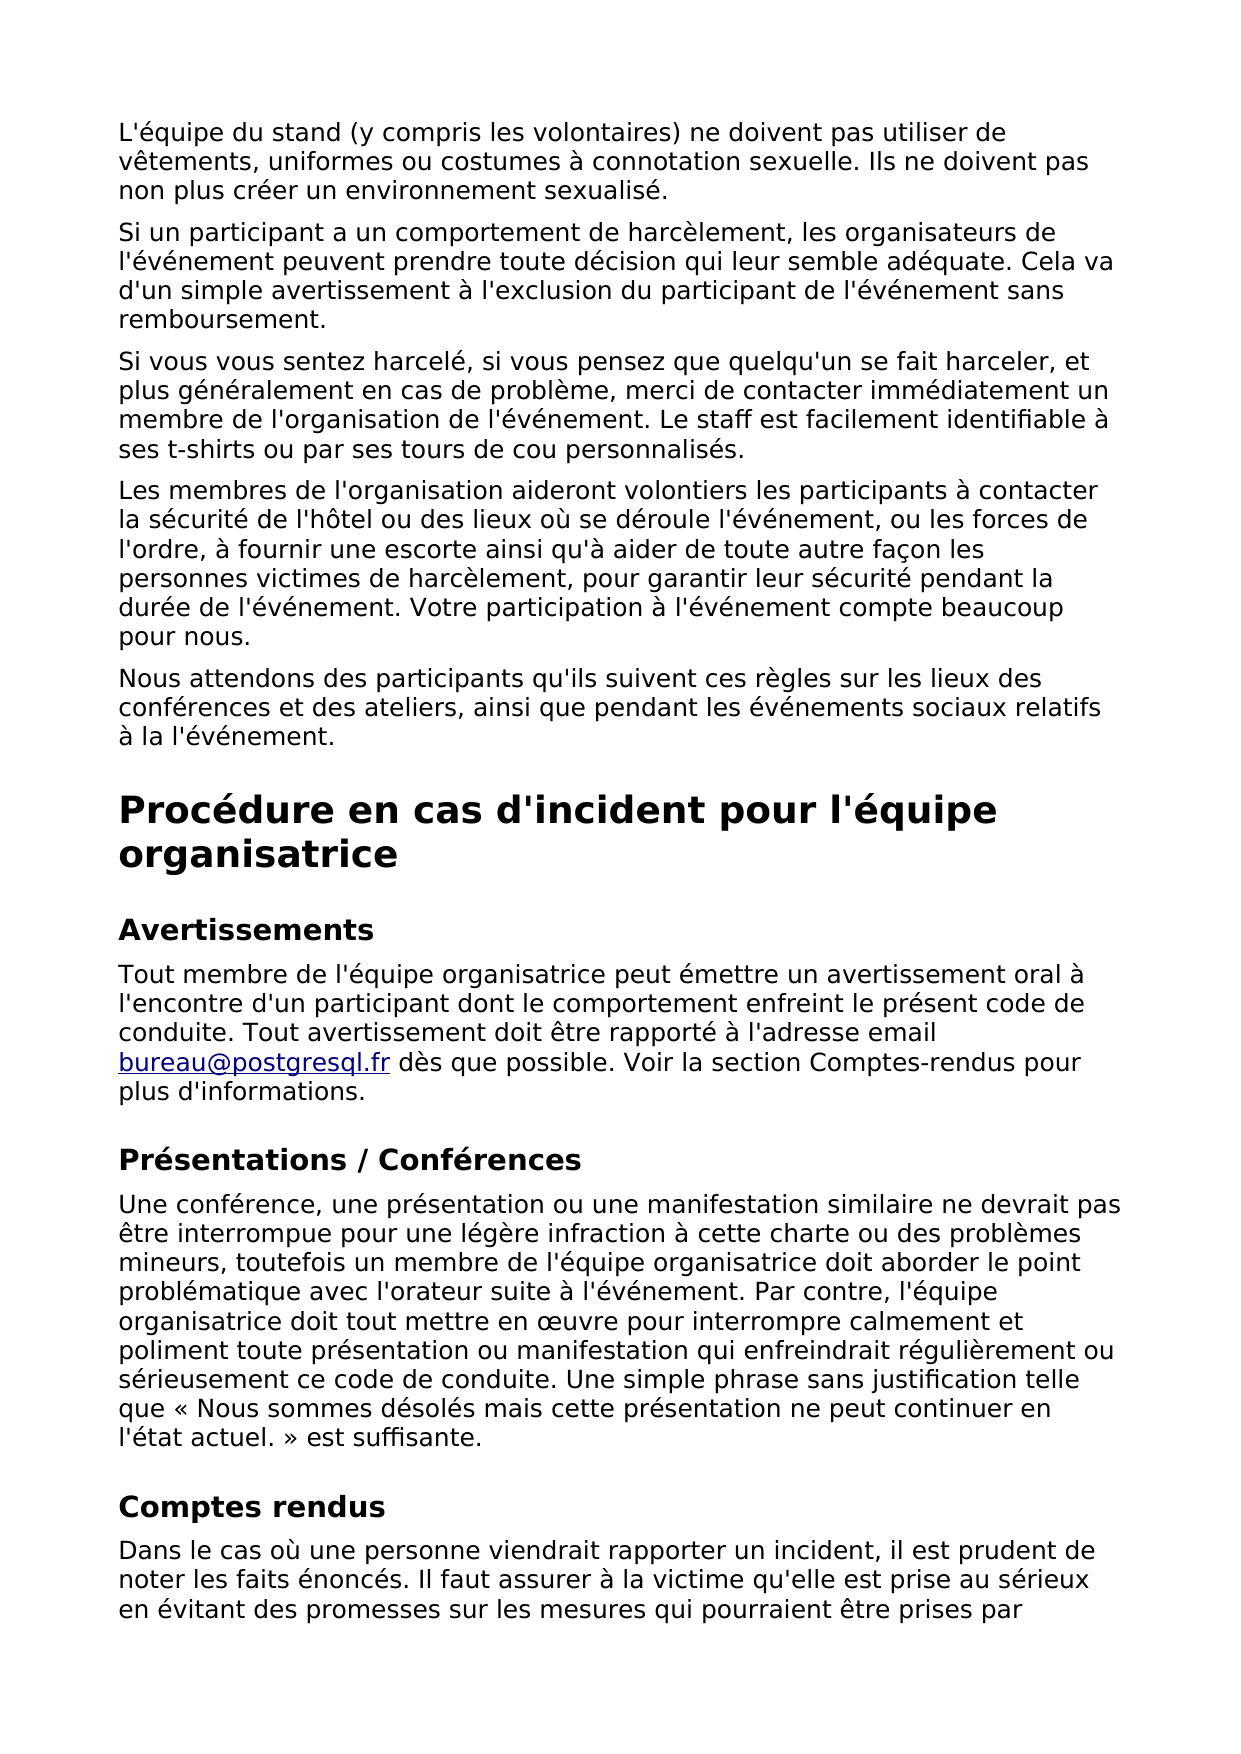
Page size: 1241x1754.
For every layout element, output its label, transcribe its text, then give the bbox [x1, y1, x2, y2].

text Si un participant a un comportement de harcèlement, les organisateurs de l'événement peuvent prendre toute décision qui leur semble adéquate. Cela va d'un simple avertissement à l'exclusion du participant de l'événement sans remboursement. [118, 218, 1122, 335]
text Une conférence, une présentation ou une manifestation similaire ne devrait pas être interrompue pour une légère infraction à cette charte ou des problèmes mineurs, toutefois un membre de l'équipe organisatrice doit aborder le point problématique avec l'orateur suite à l'événement. Par contre, l'équipe organisatrice doit tout mettre en œuvre pour interrompre calmement et poliment toute présentation ou manifestation qui enfreindrait régulièrement ou sérieusement ce code de conduite. Une simple phrase sans justification telle que « Nous sommes désolés mais cette présentation ne peut continuer en l'état actuel. » est suffisante. [118, 1190, 1122, 1452]
subtitle Procédure en cas d'incident pour l'équipe organisatrice [118, 789, 1122, 876]
text Si vous vous sentez harcelé, si vous pensez que quelqu'un se fait harceler, et plus généralement en cas de problème, merci de contacter immédiatement un membre de l'organisation de l'événement. Le staff est facilement identifiable à ses t-shirts ou par ses tours de cou personnalisés. [118, 347, 1122, 464]
text Nous attendons des participants qu'ils suivent ces règles sur les lieux des conférences et des ateliers, ainsi que pendant les événements sociaux relatifs à la l'événement. [118, 664, 1122, 751]
subtitle Présentations / Conférences [118, 1143, 1122, 1177]
subtitle Avertissements [118, 914, 1122, 948]
text L'équipe du stand (y compris les volontaires) ne doivent pas utiliser de vêtements, uniformes ou costumes à connotation sexuelle. Ils ne doivent pas non plus créer un environnement sexualisé. [118, 118, 1122, 206]
text Les membres de l'organisation aideront volontiers les participants à contacter la sécurité de l'hôtel ou des lieux où se déroule l'événement, ou les forces de l'ordre, à fournir une escorte ainsi qu'à aider de toute autre façon les personnes victimes de harcèlement, pour garantir leur sécurité pendant la durée de l'événement. Votre participation à l'événement compte beaucoup pour nous. [118, 476, 1122, 651]
text Tout membre de l'équipe organisatrice peut émettre un avertissement oral à l'encontre d'un participant dont le comportement enfreint le présent code de conduite. Tout avertissement doit être rapporté à l'adresse email bureau@postgresql.fr dès que possible. Voir la section Comptes-rendus pour plus d'informations. [118, 960, 1122, 1106]
text Dans le cas où une personne viendrait rapporter un incident, il est prudent de noter les faits énoncés. Il faut assurer à la victime qu'elle est prise au sérieux en évitant des promesses sur les mesures qui pourraient être prises par [118, 1536, 1122, 1624]
subtitle Comptes rendus [118, 1490, 1122, 1524]
